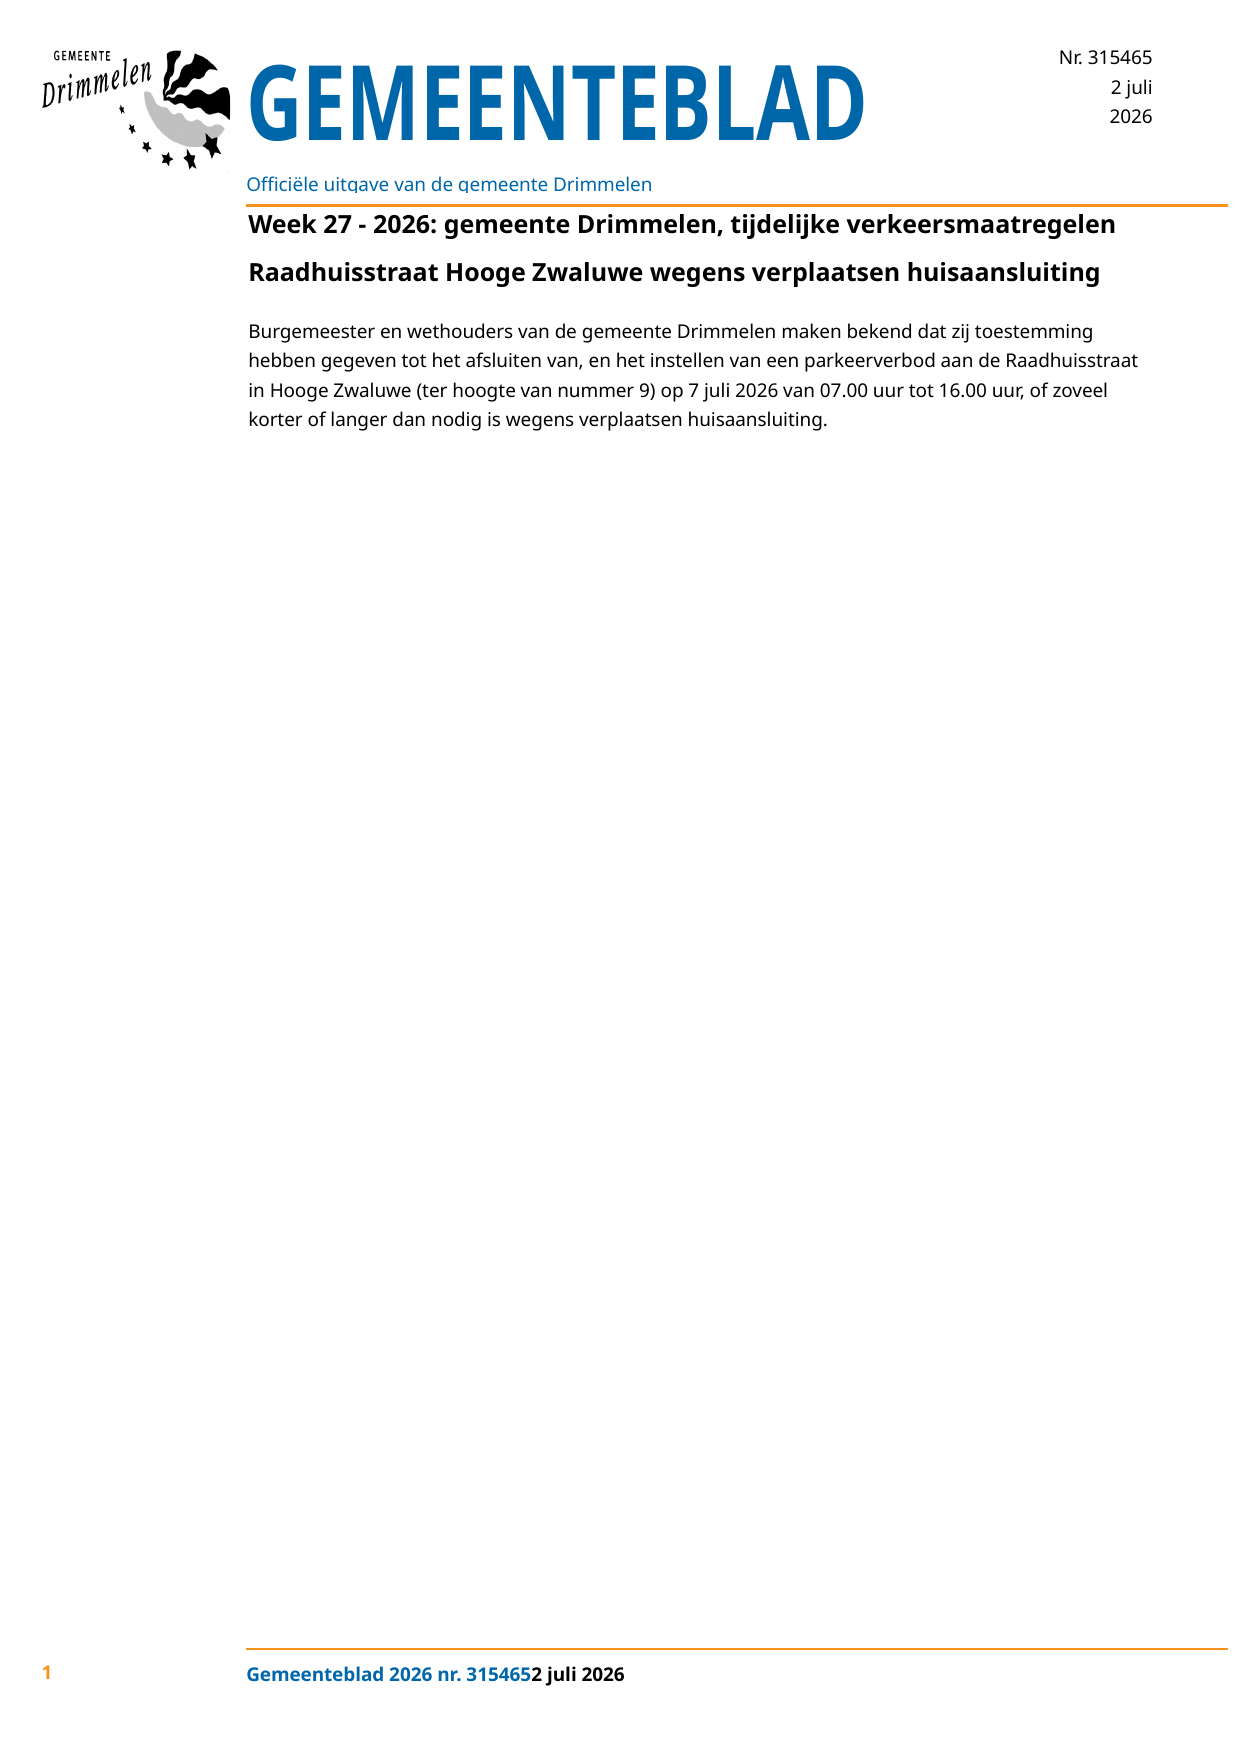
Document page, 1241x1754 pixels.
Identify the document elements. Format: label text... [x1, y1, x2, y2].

picture [41, 47, 231, 172]
text Burgemeester en wethouders van de gemeente Drimmelen maken bekend dat zij toestemming hebben gegeven tot het afsluiten van, en het instellen van een parkeerverbod aan de Raadhuisstraat in Hooge Zwaluwe (ter hoogte van nummer 9) op 7 juli 2026 van 07.00 uur tot 16.00 uur, of zoveel korter of langer dan nodig is wegens verplaatsen huisaansluiting. [248, 318, 1152, 432]
text Week 27 - 2026: gemeente Drimmelen, tijdelijke verkeersmaatregelen Raadhuisstraat Hooge Zwaluwe wegens verplaatsen huisaansluiting [248, 207, 1152, 288]
